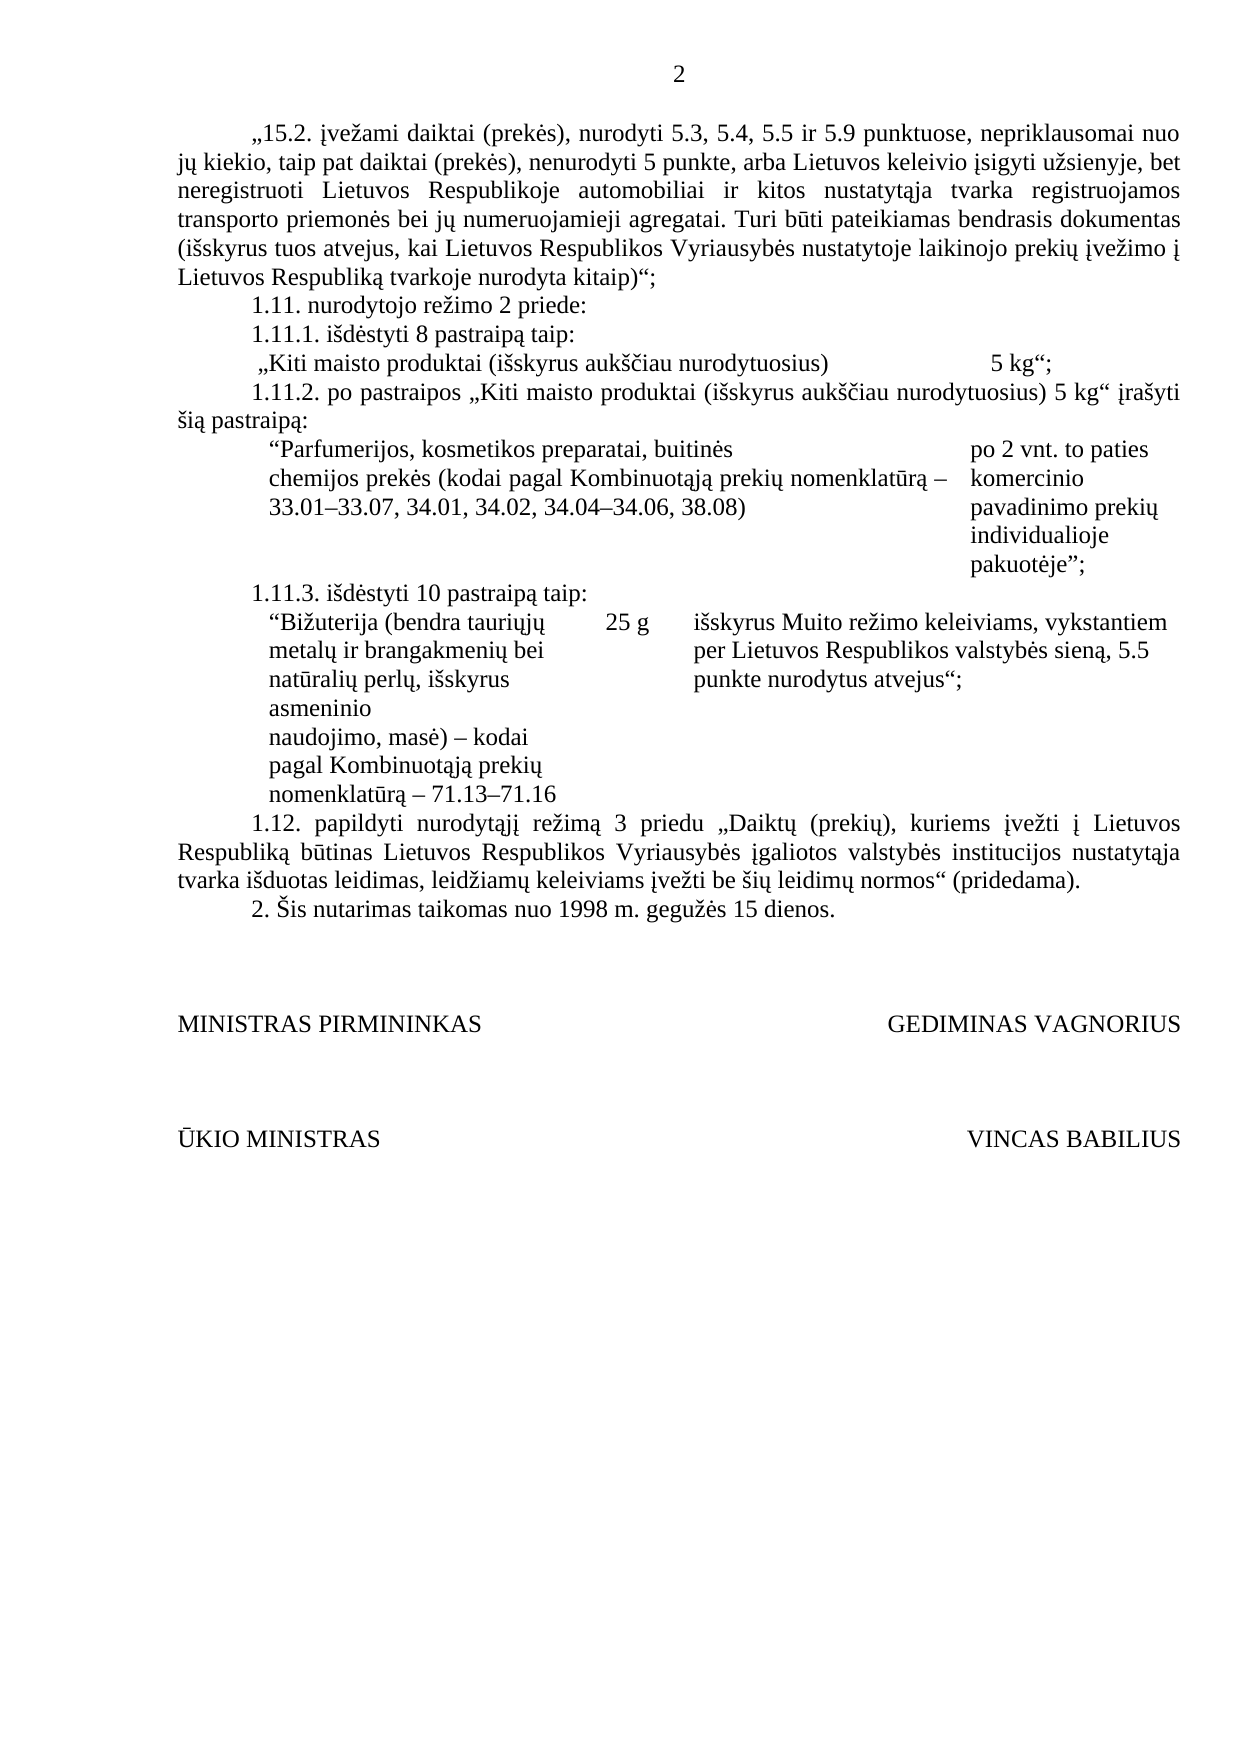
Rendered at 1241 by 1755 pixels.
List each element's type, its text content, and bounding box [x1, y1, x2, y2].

text 1.11. nurodytojo režimo 2 priede: [177, 291, 1181, 319]
table_header 25 g [594, 607, 682, 808]
table_header “Bižuterija (bendra tauriųjų metalų ir brangakmenių bei natūralių perlų, išskyrus asmeninio naudojimo, masė) – kodai pagal Kombinuotąją prekių nomenklatūrą – 71.13–71.16 [177, 607, 594, 808]
text MINISTRAS PIRMININKAS GEDIMINAS VAGNORIUS [177, 1009, 1181, 1038]
text 1.11.2. po pastraipos „Kiti maisto produktai (išskyrus aukščiau nurodytuosius) 5 kg“ įrašyti šią pastraipą: [177, 377, 1181, 434]
text 2. Šis nutarimas taikomas nuo 1998 m. gegužės 15 dienos. [177, 894, 1181, 923]
text 1.11.3. išdėstyti 10 pastraipą taip: [177, 578, 1181, 607]
table_header išskyrus Muito režimo keleiviams, vykstantiem per Lietuvos Respublikos valstybės sieną, 5.5 punkte nurodytus atvejus“; [682, 607, 1181, 808]
text 1.12. papildyti nurodytąjį režimą 3 priedu „Daiktų (prekių), kuriems įvežti į Lietuvos Respubliką būtinas Lietuvos Respublikos Vyriausybės įgaliotos valstybės institucijos nustatytąja tvarka išduotas leidimas, leidžiamų keleiviams įvežti be šių leidimų normos“ (pridedama). [177, 808, 1181, 894]
table_header “Parfumerijos, kosmetikos preparatai, buitinės chemijos prekės (kodai pagal Kombinuotąją prekių nomenklatūrą – 33.01–33.07, 34.01, 34.02, 34.04–34.06, 38.08) [177, 434, 959, 578]
text ŪKIO MINISTRAS VINCAS BABILIUS [177, 1124, 1181, 1153]
table_header 5 kg“; [979, 348, 1181, 377]
table_header po 2 vnt. to paties komercinio pavadinimo prekių individualioje pakuotėje”; [959, 434, 1181, 578]
text 1.11.1. išdėstyti 8 pastraipą taip: [177, 319, 1181, 348]
text „15.2. įvežami daiktai (prekės), nurodyti 5.3, 5.4, 5.5 ir 5.9 punktuose, nepriklausomai nuo jų kiekio, taip pat daiktai (prekės), nenurodyti 5 punkte, arba Lietuvos keleivio įsigyti užsienyje, bet neregistruoti Lietuvos Respublikoje automobiliai ir kitos nustatytąja tvarka registruojamos transporto priemonės bei jų numeruojamieji agregatai. Turi būti pateikiamas bendrasis dokumentas (išskyrus tuos atvejus, kai Lietuvos Respublikos Vyriausybės nustatytoje laikinojo prekių įvežimo į Lietuvos Respubliką tvarkoje nurodyta kitaip)“; [177, 118, 1181, 291]
table_header „Kiti maisto produktai (išskyrus aukščiau nurodytuosius) [177, 348, 979, 377]
